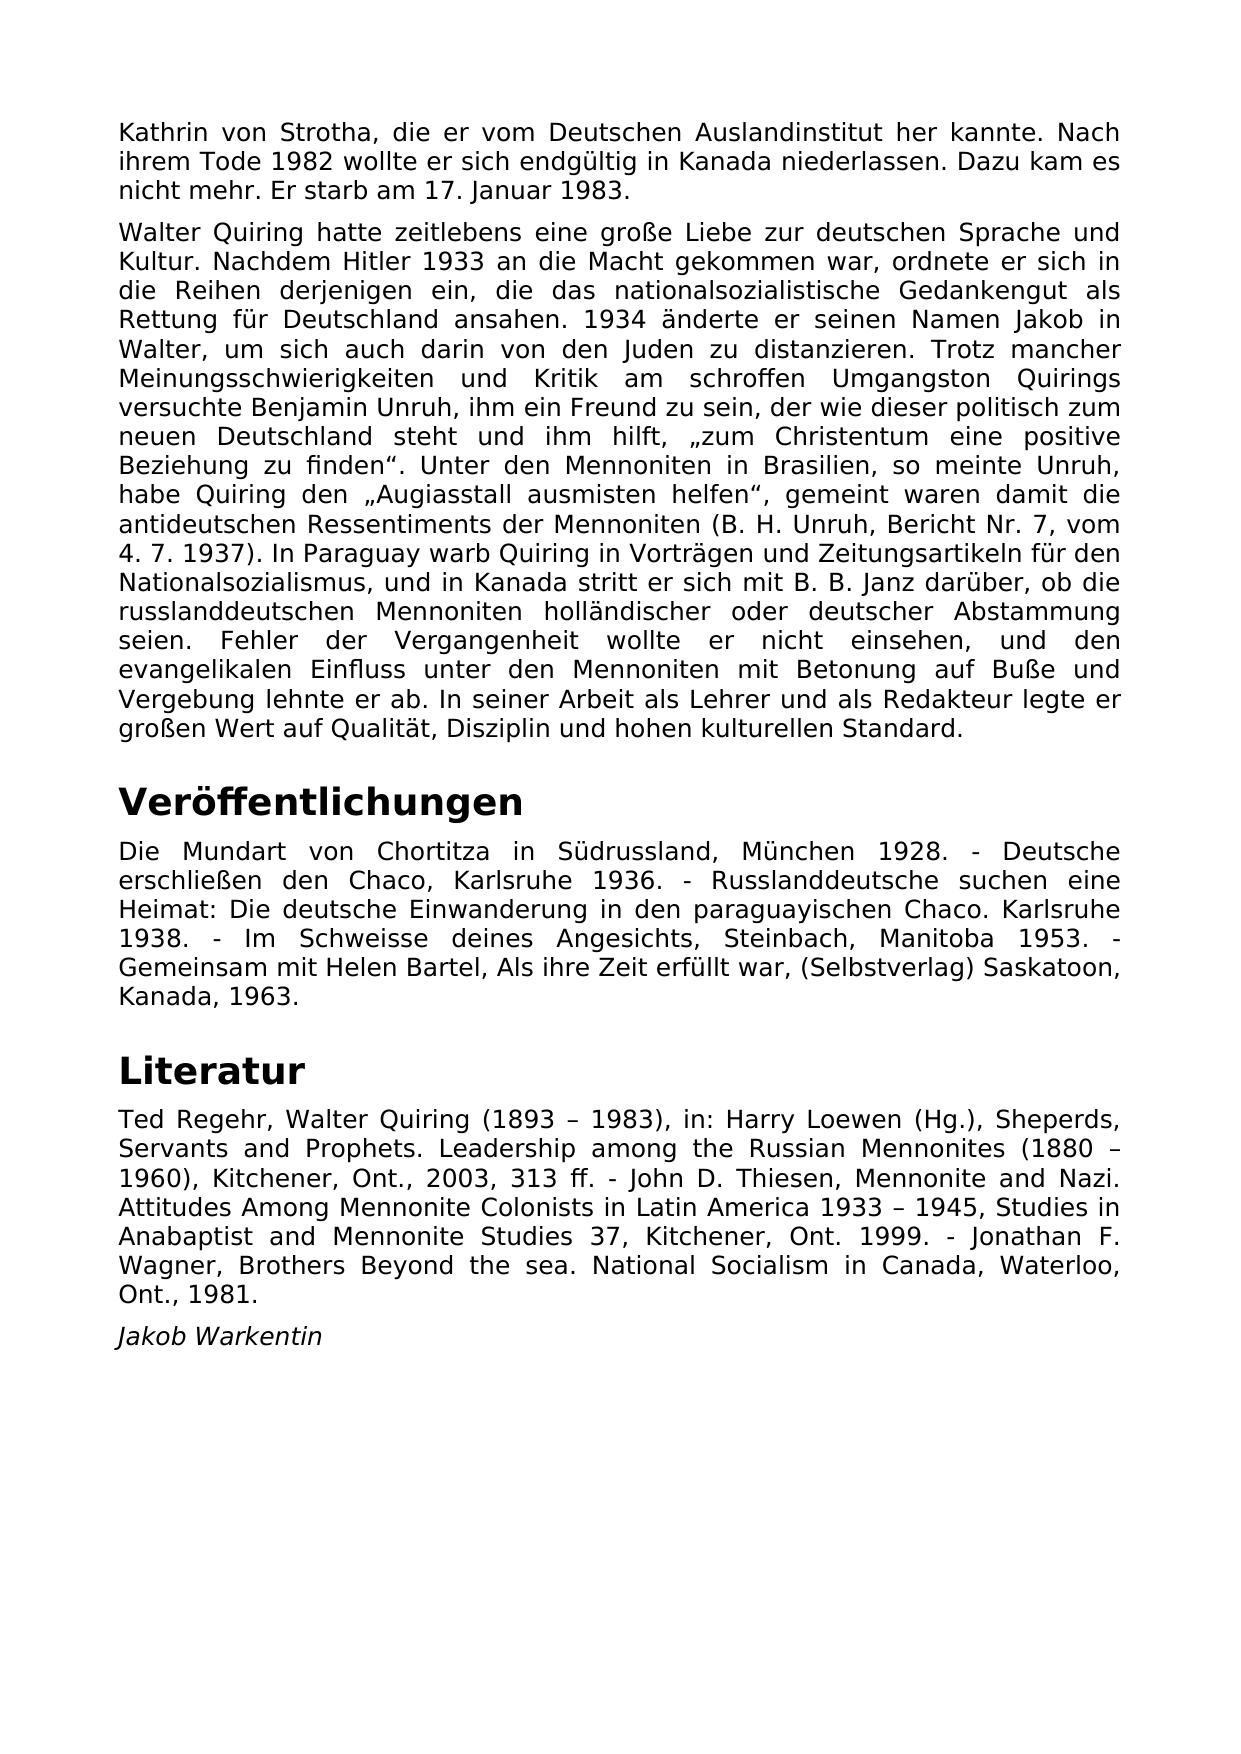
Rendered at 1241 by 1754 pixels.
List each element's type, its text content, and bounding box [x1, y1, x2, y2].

text Jakob Warkentin [118, 1322, 1122, 1351]
subtitle Veröffentlichungen [118, 781, 1122, 824]
text Ted Regehr, Walter Quiring (1893 – 1983), in: Harry Loewen (Hg.), Sheperds, Servants and Prophets. Leadership among the Russian Mennonites (1880 – 1960), Kitchener, Ont., 2003, 313 ff. - John D. Thiesen, Mennonite and Nazi. Attitudes Among Mennonite Colonists in Latin America 1933 – 1945, Studies in Anabaptist and Mennonite Studies 37, Kitchener, Ont. 1999. - Jonathan F. Wagner, Brothers Beyond the sea. National Socialism in Canada, Waterloo, Ont., 1981. [118, 1105, 1122, 1309]
text Walter Quiring hatte zeitlebens eine große Liebe zur deutschen Sprache und Kultur. Nachdem Hitler 1933 an die Macht gekommen war, ordnete er sich in die Reihen derjenigen ein, die das nationalsozialistische Gedankengut als Rettung für Deutschland ansahen. 1934 änderte er seinen Namen Jakob in Walter, um sich auch darin von den Juden zu distanzieren. Trotz mancher Meinungsschwierigkeiten und Kritik am schroffen Umgangston Quirings versuchte Benjamin Unruh, ihm ein Freund zu sein, der wie dieser politisch zum neuen Deutschland steht und ihm hilft, „zum Christentum eine positive Beziehung zu finden“. Unter den Mennoniten in Brasilien, so meinte Unruh, habe Quiring den „Augiasstall ausmisten helfen“, gemeint waren damit die antideutschen Ressentiments der Mennoniten (B. H. Unruh, Bericht Nr. 7, vom 4. 7. 1937). In Paraguay warb Quiring in Vorträgen und Zeitungsartikeln für den Nationalsozialismus, und in Kanada stritt er sich mit B. B. Janz darüber, ob die russlanddeutschen Mennoniten holländischer oder deutscher Abstammung seien. Fehler der Vergangenheit wollte er nicht einsehen, und den evangelikalen Einfluss unter den Mennoniten mit Betonung auf Buße und Vergebung lehnte er ab. In seiner Arbeit als Lehrer und als Redakteur legte er großen Wert auf Qualität, Disziplin und hohen kulturellen Standard. [118, 218, 1122, 743]
subtitle Literatur [118, 1049, 1122, 1093]
text Kathrin von Strotha, die er vom Deutschen Auslandinstitut her kannte. Nach ihrem Tode 1982 wollte er sich endgültig in Kanada niederlassen. Dazu kam es nicht mehr. Er starb am 17. Januar 1983. [118, 118, 1122, 206]
text Die Mundart von Chortitza in Südrussland, München 1928. - Deutsche erschließen den Chaco, Karlsruhe 1936. - Russlanddeutsche suchen eine Heimat: Die deutsche Einwanderung in den paraguayischen Chaco. Karlsruhe 1938. - Im Schweisse deines Angesichts, Steinbach, Manitoba 1953. - Gemeinsam mit Helen Bartel, Als ihre Zeit erfüllt war, (Selbstverlag) Saskatoon, Kanada, 1963. [118, 837, 1122, 1012]
